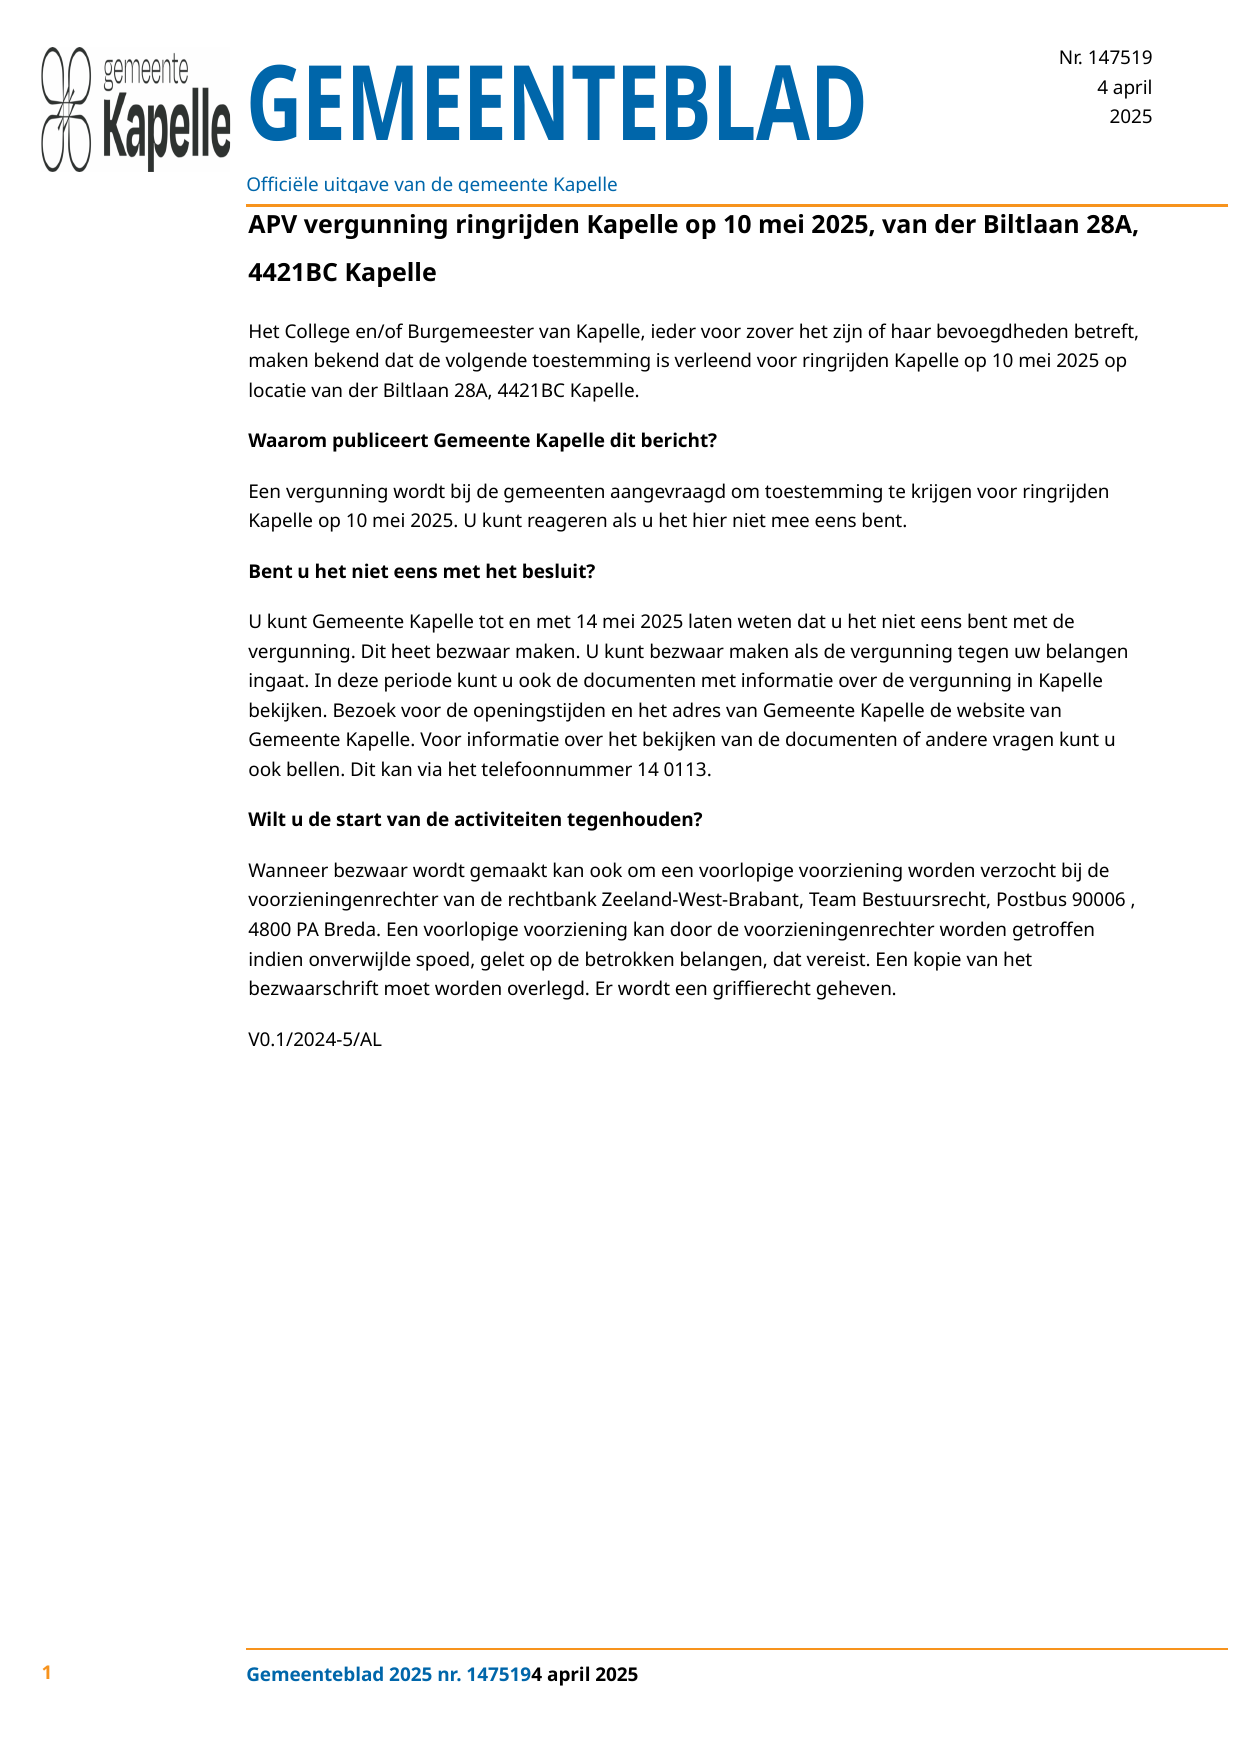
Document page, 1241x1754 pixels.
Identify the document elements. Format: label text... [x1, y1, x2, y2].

text U kunt Gemeente Kapelle tot en met 14 mei 2025 laten weten dat u het niet eens bent met de vergunning. Dit heet bezwaar maken. U kunt bezwaar maken als de vergunning tegen uw belangen ingaat. In deze periode kunt u ook de documenten met informatie over de vergunning in Kapelle bekijken. Bezoek voor de openingstijden en het adres van Gemeente Kapelle de website van Gemeente Kapelle. Voor informatie over het bekijken van de documenten of andere vragen kunt u ook bellen. Dit kan via het telefoonnummer 14 0113. [248, 608, 1152, 782]
picture [41, 47, 231, 172]
text Het College en/of Burgemeester van Kapelle, ieder voor zover het zijn of haar bevoegdheden betreft, maken bekend dat de volgende toestemming is verleend voor ringrijden Kapelle op 10 mei 2025 op locatie van der Biltlaan 28A, 4421BC Kapelle. [248, 318, 1152, 403]
text Wanneer bezwaar wordt gemaakt kan ook om een voorlopige voorziening worden verzocht bij de voorzieningenrechter van de rechtbank Zeeland-West-Brabant, Team Bestuursrecht, Postbus 90006 , 4800 PA Breda. Een voorlopige voorziening kan door de voorzieningenrechter worden getroffen indien onverwijlde spoed, gelet op de betrokken belangen, dat vereist. Een kopie van het bezwaarschrift moet worden overlegd. Er wordt een griffierecht geheven. [248, 857, 1152, 1001]
text Waarom publiceert Gemeente Kapelle dit bericht? [248, 427, 1152, 453]
text V0.1/2024-5/AL [248, 1026, 1152, 1052]
text Bent u het niet eens met het besluit? [248, 558, 1152, 584]
text Wilt u de start van de activiteiten tegenhouden? [248, 807, 1152, 832]
text Een vergunning wordt bij de gemeenten aangevraagd om toestemming te krijgen voor ringrijden Kapelle op 10 mei 2025. U kunt reageren als u het hier niet mee eens bent. [248, 478, 1152, 533]
text APV vergunning ringrijden Kapelle op 10 mei 2025, van der Biltlaan 28A, 4421BC Kapelle [248, 207, 1152, 288]
